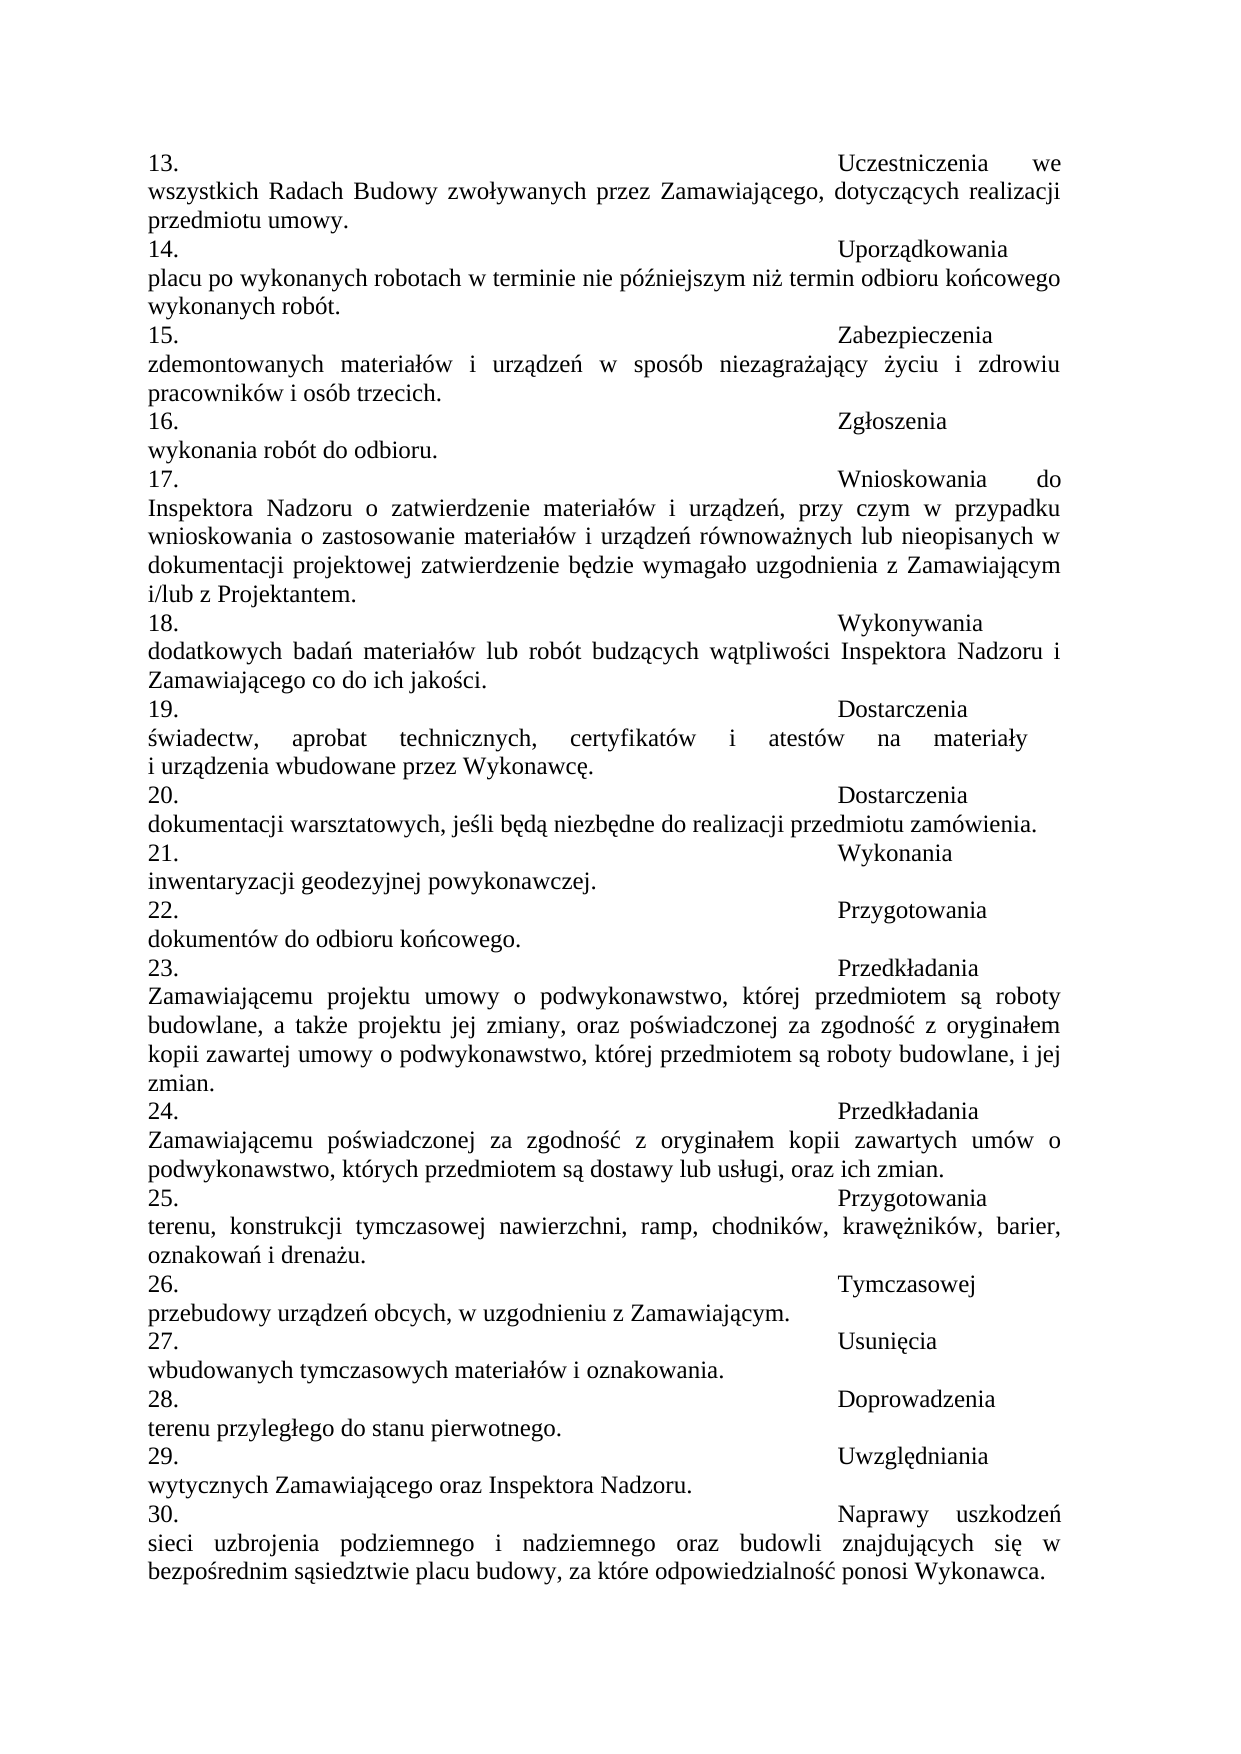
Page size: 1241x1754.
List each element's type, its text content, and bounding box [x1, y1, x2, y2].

list Przygotowania dokumentów do odbioru końcowego. [148, 895, 1061, 953]
list Wykonania inwentaryzacji geodezyjnej powykonawczej. [148, 838, 1061, 895]
list Doprowadzenia terenu przyległego do stanu pierwotnego. [148, 1384, 1061, 1441]
list Naprawy uszkodzeń sieci uzbrojenia podziemnego i nadziemnego oraz budowli znajdujących się w bezpośrednim sąsiedztwie placu budowy, za które odpowiedzialność ponosi Wykonawca. [148, 1499, 1061, 1585]
list Uporządkowania placu po wykonanych robotach w terminie nie późniejszym niż termin odbioru końcowego wykonanych robót. [148, 234, 1061, 320]
list Przedkładania Zamawiającemu poświadczonej za zgodność z oryginałem kopii zawartych umów o podwykonawstwo, których przedmiotem są dostawy lub usługi, oraz ich zmian. [148, 1096, 1061, 1183]
list Zabezpieczenia zdemontowanych materiałów i urządzeń w sposób niezagrażający życiu i zdrowiu pracowników i osób trzecich. [148, 320, 1061, 406]
list Przygotowania terenu, konstrukcji tymczasowej nawierzchni, ramp, chodników, krawężników, barier, oznakowań i drenażu. [148, 1183, 1061, 1269]
list Dostarczenia dokumentacji warsztatowych, jeśli będą niezbędne do realizacji przedmiotu zamówienia. [148, 780, 1061, 838]
list Uwzględniania wytycznych Zamawiającego oraz Inspektora Nadzoru. [148, 1441, 1061, 1499]
list Przedkładania Zamawiającemu projektu umowy o podwykonawstwo, której przedmiotem są roboty budowlane, a także projektu jej zmiany, oraz poświadczonej za zgodność z oryginałem kopii zawartej umowy o podwykonawstwo, której przedmiotem są roboty budowlane, i jej zmian. [148, 953, 1061, 1096]
list Usunięcia wbudowanych tymczasowych materiałów i oznakowania. [148, 1326, 1061, 1384]
list Uczestniczenia we wszystkich Radach Budowy zwoływanych przez Zamawiającego, dotyczących realizacji przedmiotu umowy. [148, 148, 1061, 234]
list Tymczasowej przebudowy urządzeń obcych, w uzgodnieniu z Zamawiającym. [148, 1269, 1061, 1326]
list Wykonywania dodatkowych badań materiałów lub robót budzących wątpliwości Inspektora Nadzoru i Zamawiającego co do ich jakości. [148, 608, 1061, 694]
list Zgłoszenia wykonania robót do odbioru. [148, 406, 1061, 464]
list Dostarczenia świadectw, aprobat technicznych, certyfikatów i atestów na materiały i urządzenia wbudowane przez Wykonawcę. [148, 694, 1061, 780]
list Wnioskowania do Inspektora Nadzoru o zatwierdzenie materiałów i urządzeń, przy czym w przypadku wnioskowania o zastosowanie materiałów i urządzeń równoważnych lub nieopisanych w dokumentacji projektowej zatwierdzenie będzie wymagało uzgodnienia z Zamawiającym i/lub z Projektantem. [148, 464, 1061, 608]
